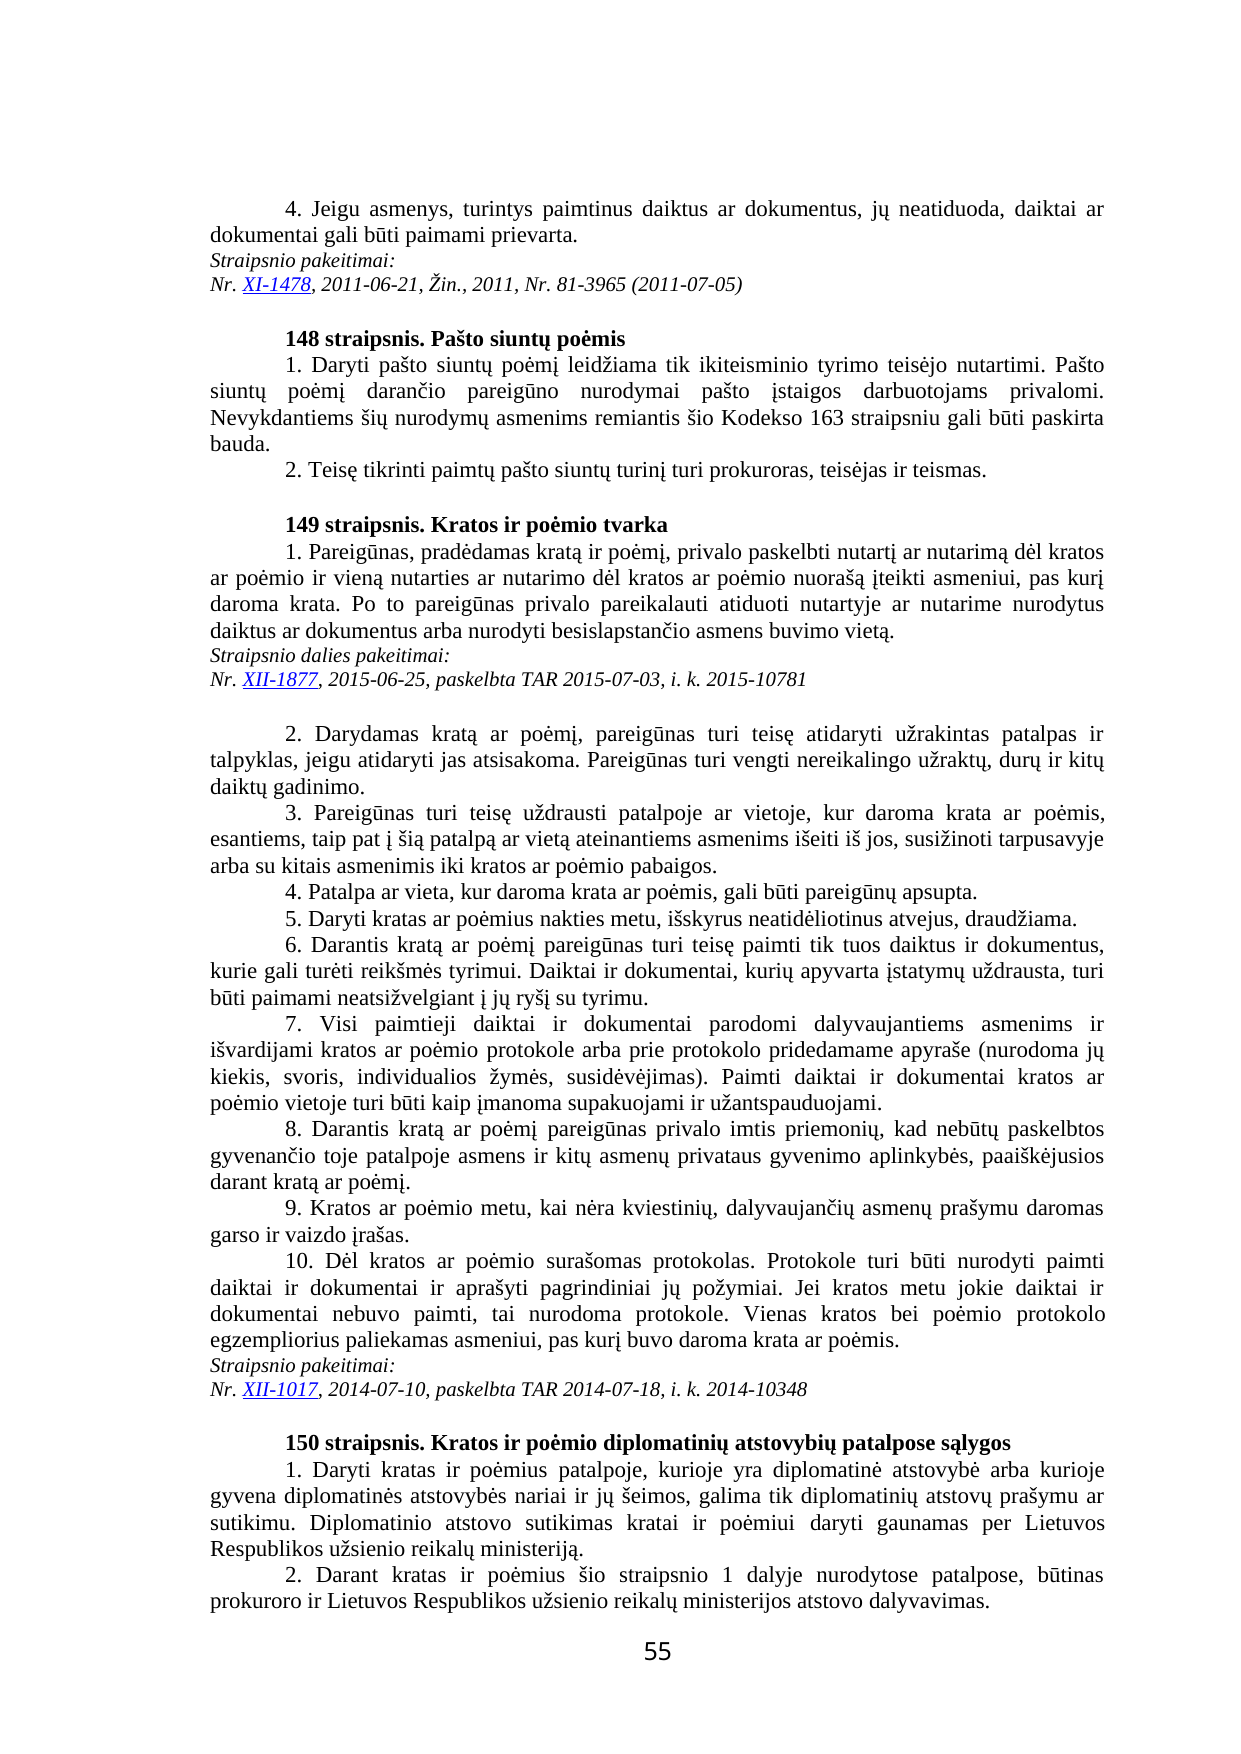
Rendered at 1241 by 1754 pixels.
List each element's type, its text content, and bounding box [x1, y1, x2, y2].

text 3. Pareigūnas turi teisę uždrausti patalpoje ar vietoje, kur daroma krata ar poėmis, esantiems, taip pat į šią patalpą ar vietą ateinantiems asmenims išeiti iš jos, susižinoti tarpusavyje arba su kitais asmenimis iki kratos ar poėmio pabaigos. [210, 799, 1106, 878]
text 2. Darant kratas ir poėmius šio straipsnio 1 dalyje nurodytose patalpose, būtinas prokuroro ir Lietuvos Respublikos užsienio reikalų ministerijos atstovo dalyvavimas. [210, 1561, 1106, 1614]
text 7. Visi paimtieji daiktai ir dokumentai parodomi dalyvaujantiems asmenims ir išvardijami kratos ar poėmio protokole arba prie protokolo pridedamame apyraše (nurodoma jų kiekis, svoris, individualios žymės, susidėvėjimas). Paimti daiktai ir dokumentai kratos ar poėmio vietoje turi būti kaip įmanoma supakuojami ir užantspauduojami. [210, 1010, 1106, 1115]
text Nr. XII-1017, 2014-07-10, paskelbta TAR 2014-07-18, i. k. 2014-10348 [210, 1377, 1106, 1401]
text 6. Darantis kratą ar poėmį pareigūnas turi teisę paimti tik tuos daiktus ir dokumentus, kurie gali turėti reikšmės tyrimui. Daiktai ir dokumentai, kurių apyvarta įstatymų uždrausta, turi būti paimami neatsižvelgiant į jų ryšį su tyrimu. [210, 931, 1106, 1010]
text 1. Pareigūnas, pradėdamas kratą ir poėmį, privalo paskelbti nutartį ar nutarimą dėl kratos ar poėmio ir vieną nutarties ar nutarimo dėl kratos ar poėmio nuorašą įteikti asmeniui, pas kurį daroma krata. Po to pareigūnas privalo pareikalauti atiduoti nutartyje ar nutarime nurodytus daiktus ar dokumentus arba nurodyti besislapstančio asmens buvimo vietą. [210, 538, 1106, 643]
text Straipsnio pakeitimai: [210, 1353, 1106, 1377]
text 2. Teisę tikrinti paimtų pašto siuntų turinį turi prokuroras, teisėjas ir teismas. [210, 456, 1106, 483]
text 2. Darydamas kratą ar poėmį, pareigūnas turi teisę atidaryti užrakintas patalpas ir talpyklas, jeigu atidaryti jas atsisakoma. Pareigūnas turi vengti nereikalingo užraktų, durų ir kitų daiktų gadinimo. [210, 720, 1106, 799]
text Nr. XII-1877, 2015-06-25, paskelbta TAR 2015-07-03, i. k. 2015-10781 [210, 667, 1106, 691]
text Nr. XI-1478, 2011-06-21, Žin., 2011, Nr. 81-3965 (2011-07-05) [210, 272, 1106, 296]
text 10. Dėl kratos ar poėmio surašomas protokolas. Protokole turi būti nurodyti paimti daiktai ir dokumentai ir aprašyti pagrindiniai jų požymiai. Jei kratos metu jokie daiktai ir dokumentai nebuvo paimti, tai nurodoma protokole. Vienas kratos bei poėmio protokolo egzempliorius paliekamas asmeniui, pas kurį buvo daroma krata ar poėmis. [210, 1247, 1106, 1353]
text 4. Patalpa ar vieta, kur daroma krata ar poėmis, gali būti pareigūnų apsupta. [210, 878, 1106, 904]
text 150 straipsnis. Kratos ir poėmio diplomatinių atstovybių patalpose sąlygos [285, 1429, 1106, 1456]
text 9. Kratos ar poėmio metu, kai nėra kviestinių, dalyvaujančių asmenų prašymu daromas garso ir vaizdo įrašas. [210, 1194, 1106, 1247]
text 5. Daryti kratas ar poėmius nakties metu, išskyrus neatidėliotinus atvejus, draudžiama. [210, 904, 1106, 931]
text 1. Daryti kratas ir poėmius patalpoje, kurioje yra diplomatinė atstovybė arba kurioje gyvena diplomatinės atstovybės nariai ir jų šeimos, galima tik diplomatinių atstovų prašymu ar sutikimu. Diplomatinio atstovo sutikimas kratai ir poėmiui daryti gaunamas per Lietuvos Respublikos užsienio reikalų ministeriją. [210, 1456, 1106, 1561]
text 1. Daryti pašto siuntų poėmį leidžiama tik ikiteisminio tyrimo teisėjo nutartimi. Pašto siuntų poėmį darančio pareigūno nurodymai pašto įstaigos darbuotojams privalomi. Nevykdantiems šių nurodymų asmenims remiantis šio Kodekso 163 straipsniu gali būti paskirta bauda. [210, 351, 1106, 456]
text 148 straipsnis. Pašto siuntų poėmis [210, 324, 1106, 351]
text 149 straipsnis. Kratos ir poėmio tvarka [210, 511, 1106, 538]
text Straipsnio pakeitimai: [210, 248, 1106, 272]
text 4. Jeigu asmenys, turintys paimtinus daiktus ar dokumentus, jų neatiduoda, daiktai ar dokumentai gali būti paimami prievarta. [210, 195, 1106, 248]
text 8. Darantis kratą ar poėmį pareigūnas privalo imtis priemonių, kad nebūtų paskelbtos gyvenančio toje patalpoje asmens ir kitų asmenų privataus gyvenimo aplinkybės, paaiškėjusios darant kratą ar poėmį. [210, 1115, 1106, 1194]
text Straipsnio dalies pakeitimai: [210, 643, 1106, 667]
